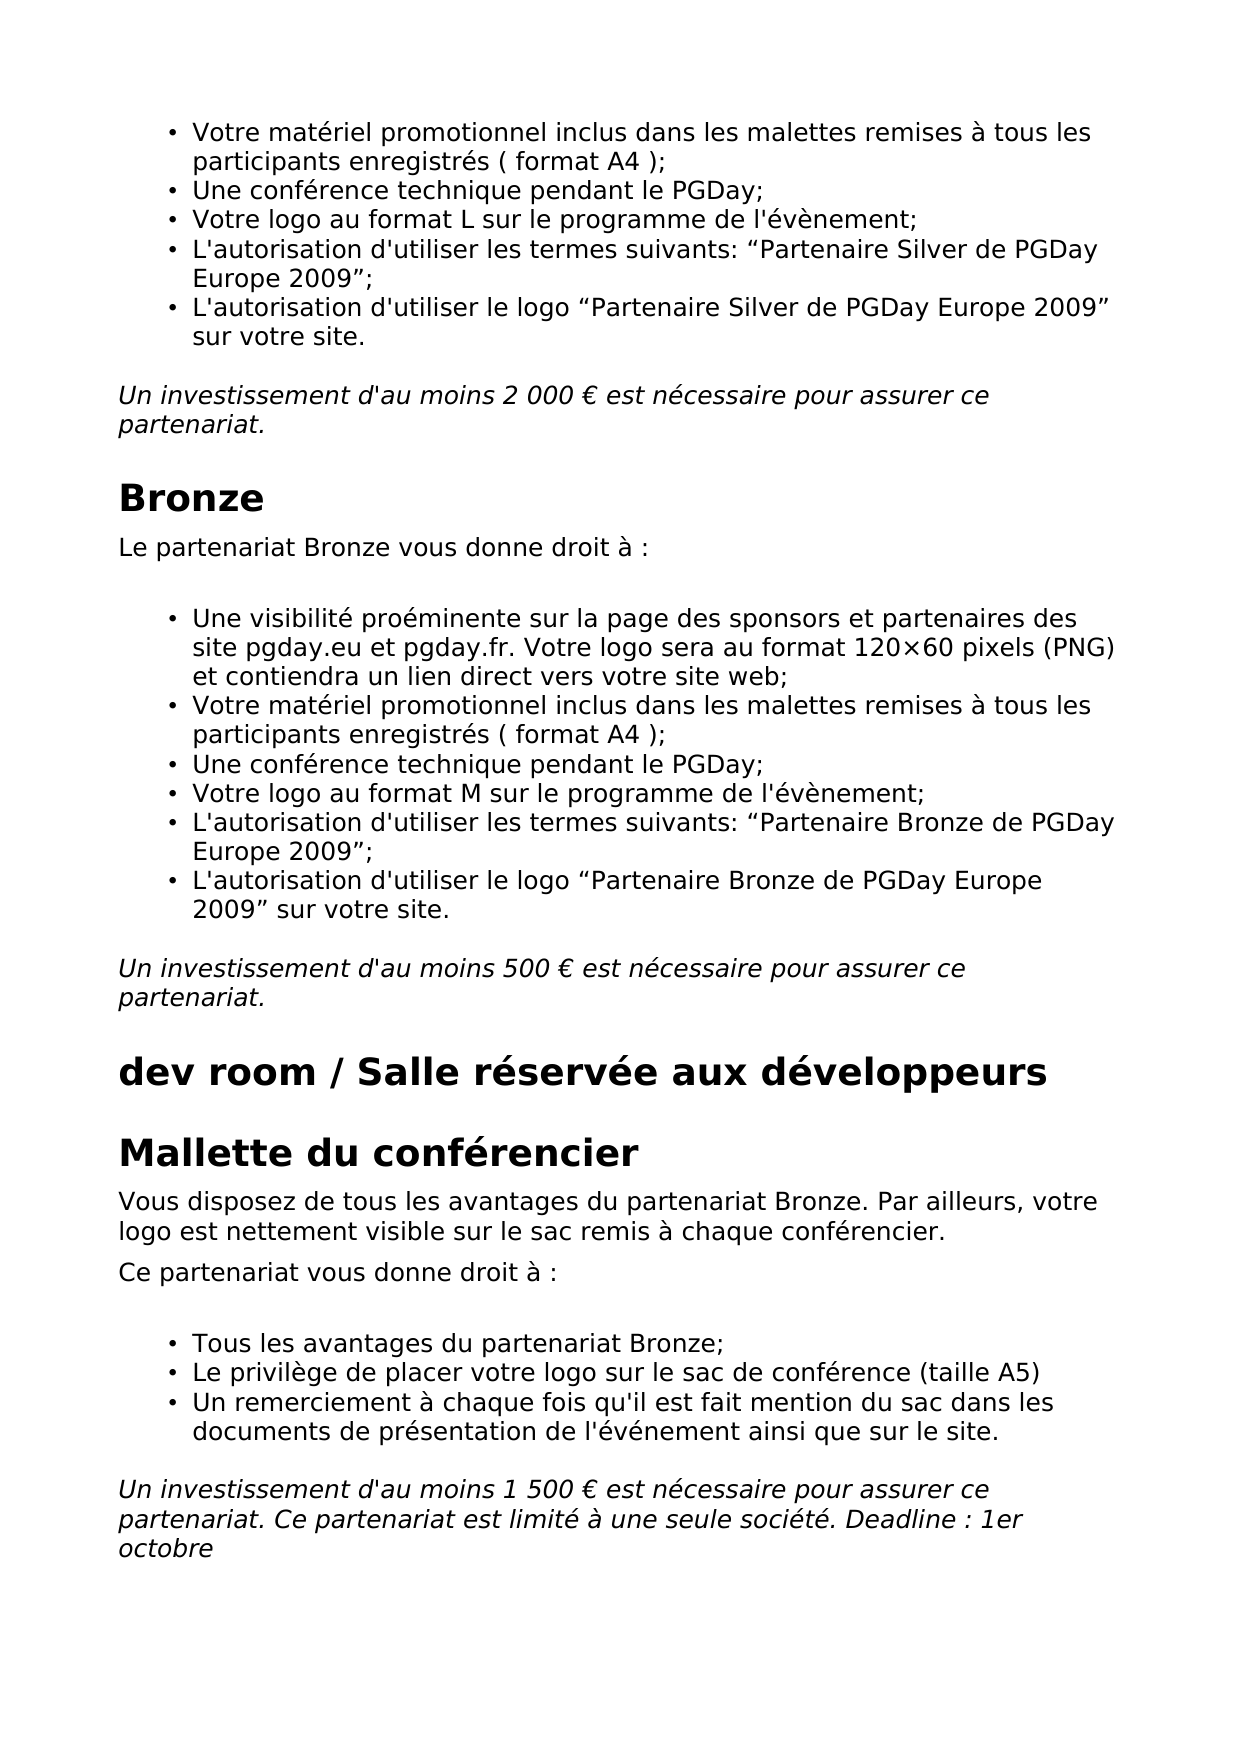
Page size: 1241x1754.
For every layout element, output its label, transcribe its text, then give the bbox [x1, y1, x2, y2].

list Votre matériel promotionnel inclus dans les malettes remises à tous les participants enregistrés ( format A4 ); [177, 118, 1122, 176]
text Vous disposez de tous les avantages du partenariat Bronze. Par ailleurs, votre logo est nettement visible sur le sac remis à chaque conférencier. [118, 1187, 1122, 1246]
subtitle Bronze [118, 477, 1122, 520]
list Votre logo au format L sur le programme de l'évènement; [177, 206, 1122, 235]
list L'autorisation d'utiliser les termes suivants: “Partenaire Silver de PGDay Europe 2009”; [177, 235, 1122, 293]
list Votre matériel promotionnel inclus dans les malettes remises à tous les participants enregistrés ( format A4 ); [177, 692, 1122, 750]
list Tous les avantages du partenariat Bronze; [177, 1329, 1122, 1359]
list Le privilège de placer votre logo sur le sac de conférence (taille A5) [177, 1359, 1122, 1388]
text Le partenariat Bronze vous donne droit à : [118, 533, 1122, 562]
list Une conférence technique pendant le PGDay; [177, 176, 1122, 206]
list L'autorisation d'utiliser les termes suivants: “Partenaire Bronze de PGDay Europe 2009”; [177, 808, 1122, 867]
text Un investissement d'au moins 1 500 € est nécessaire pour assurer ce partenariat. Ce partenariat est limité à une seule société. Deadline : 1er octobre [118, 1476, 1122, 1563]
list Un remerciement à chaque fois qu'il est fait mention du sac dans les documents de présentation de l'événement ainsi que sur le site. [177, 1388, 1122, 1446]
text Un investissement d'au moins 2 000 € est nécessaire pour assurer ce partenariat. [118, 381, 1122, 439]
subtitle Mallette du conférencier [118, 1131, 1122, 1175]
list L'autorisation d'utiliser le logo “Partenaire Silver de PGDay Europe 2009” sur votre site. [177, 293, 1122, 351]
list Une conférence technique pendant le PGDay; [177, 750, 1122, 779]
text Un investissement d'au moins 500 € est nécessaire pour assurer ce partenariat. [118, 954, 1122, 1013]
list Votre logo au format M sur le programme de l'évènement; [177, 779, 1122, 808]
text Ce partenariat vous donne droit à : [118, 1258, 1122, 1287]
list Une visibilité proéminente sur la page des sponsors et partenaires des site pgday.eu et pgday.fr. Votre logo sera au format 120×60 pixels (PNG) et contiendra un lien direct vers votre site web; [177, 604, 1122, 692]
subtitle dev room / Salle réservée aux développeurs [118, 1050, 1122, 1094]
list L'autorisation d'utiliser le logo “Partenaire Bronze de PGDay Europe 2009” sur votre site. [177, 867, 1122, 925]
